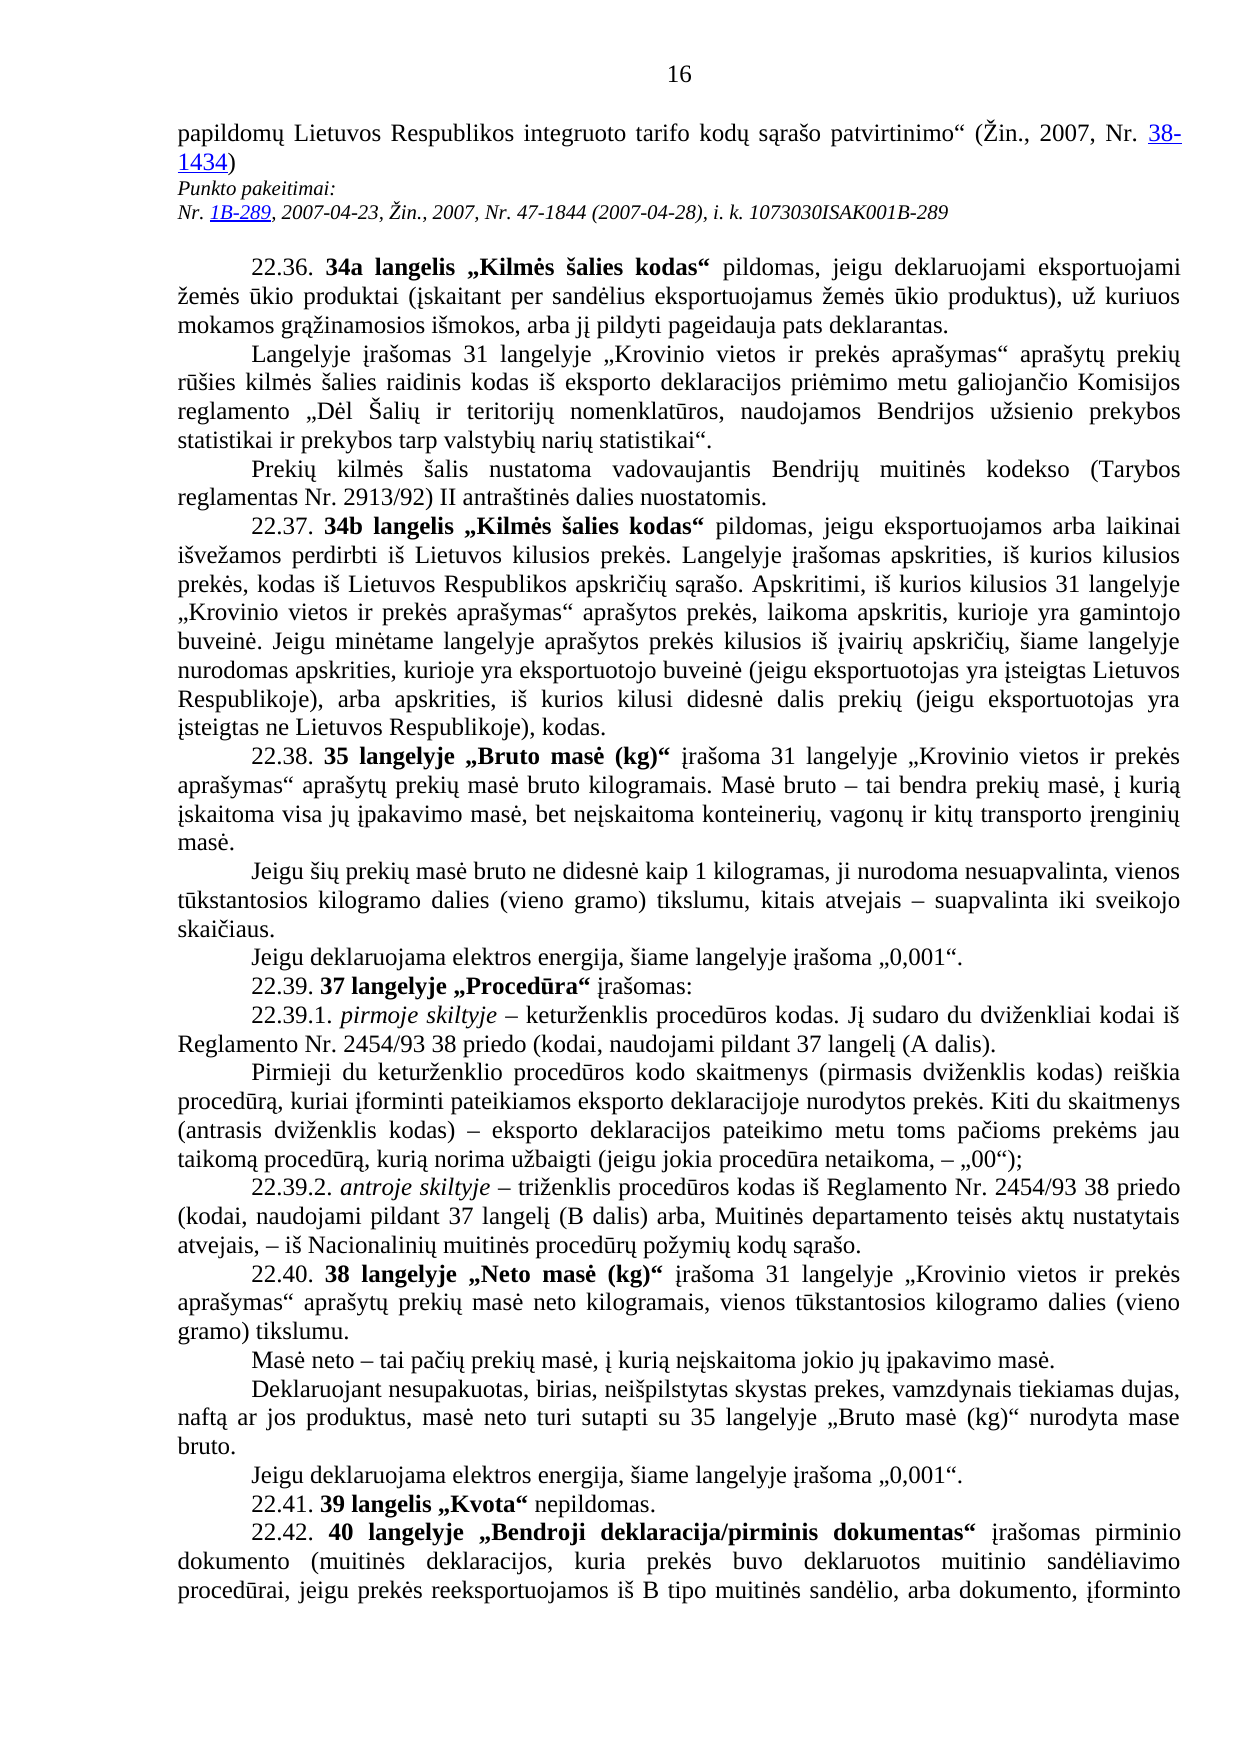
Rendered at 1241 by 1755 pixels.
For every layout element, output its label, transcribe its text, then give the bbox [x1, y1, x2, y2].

text 22.36. 34a langelis „Kilmės šalies kodas“ pildomas, jeigu deklaruojami eksportuojami žemės ūkio produktai (įskaitant per sandėlius eksportuojamus žemės ūkio produktus), už kuriuos mokamos grąžinamosios išmokos, arba jį pildyti pageidauja pats deklarantas. [177, 252, 1181, 339]
text 22.37. 34b langelis „Kilmės šalies kodas“ pildomas, jeigu eksportuojamos arba laikinai išvežamos perdirbti iš Lietuvos kilusios prekės. Langelyje įrašomas apskrities, iš kurios kilusios prekės, kodas iš Lietuvos Respublikos apskričių sąrašo. Apskritimi, iš kurios kilusios 31 langelyje „Krovinio vietos ir prekės aprašymas“ aprašytos prekės, laikoma apskritis, kurioje yra gamintojo buveinė. Jeigu minėtame langelyje aprašytos prekės kilusios iš įvairių apskričių, šiame langelyje nurodomas apskrities, kurioje yra eksportuotojo buveinė (jeigu eksportuotojas yra įsteigtas Lietuvos Respublikoje), arba apskrities, iš kurios kilusi didesnė dalis prekių (jeigu eksportuotojas yra įsteigtas ne Lietuvos Respublikoje), kodas. [177, 511, 1181, 741]
text 22.40. 38 langelyje „Neto masė (kg)“ įrašoma 31 langelyje „Krovinio vietos ir prekės aprašymas“ aprašytų prekių masė neto kilogramais, vienos tūkstantosios kilogramo dalies (vieno gramo) tikslumu. [177, 1259, 1181, 1345]
text 22.39. 37 langelyje „Procedūra“ įrašomas: [177, 971, 1181, 1000]
text Pirmieji du keturženklio procedūros kodo skaitmenys (pirmasis dviženklis kodas) reiškia procedūrą, kuriai įforminti pateikiamos eksporto deklaracijoje nurodytos prekės. Kiti du skaitmenys (antrasis dviženklis kodas) – eksporto deklaracijos pateikimo metu toms pačioms prekėms jau taikomą procedūrą, kurią norima užbaigti (jeigu jokia procedūra netaikoma, – „00“); [177, 1057, 1181, 1172]
text Deklaruojant nesupakuotas, birias, neišpilstytas skystas prekes, vamzdynais tiekiamas dujas, naftą ar jos produktus, masė neto turi sutapti su 35 langelyje „Bruto masė (kg)“ nurodyta mase bruto. [177, 1374, 1181, 1460]
text Jeigu deklaruojama elektros energija, šiame langelyje įrašoma „0,001“. [177, 1460, 1181, 1489]
text 22.39.1. pirmoje skiltyje – keturženklis procedūros kodas. Jį sudaro du dviženkliai kodai iš Reglamento Nr. 2454/93 38 priedo (kodai, naudojami pildant 37 langelį (A dalis). [177, 1000, 1181, 1057]
text Masė neto – tai pačių prekių masė, į kurią neįskaitoma jokio jų įpakavimo masė. [177, 1345, 1181, 1374]
text 22.38. 35 langelyje „Bruto masė (kg)“ įrašoma 31 langelyje „Krovinio vietos ir prekės aprašymas“ aprašytų prekių masė bruto kilogramais. Masė bruto – tai bendra prekių masė, į kurią įskaitoma visa jų įpakavimo masė, bet neįskaitoma konteinerių, vagonų ir kitų transporto įrenginių masė. [177, 741, 1181, 856]
text Langelyje įrašomas 31 langelyje „Krovinio vietos ir prekės aprašymas“ aprašytų prekių rūšies kilmės šalies raidinis kodas iš eksporto deklaracijos priėmimo metu galiojančio Komisijos reglamento „Dėl Šalių ir teritorijų nomenklatūros, naudojamos Bendrijos užsienio prekybos statistikai ir prekybos tarp valstybių narių statistikai“. [177, 339, 1181, 454]
text 22.39.2. antroje skiltyje – triženklis procedūros kodas iš Reglamento Nr. 2454/93 38 priedo (kodai, naudojami pildant 37 langelį (B dalis) arba, Muitinės departamento teisės aktų nustatytais atvejais, – iš Nacionalinių muitinės procedūrų požymių kodų sąrašo. [177, 1172, 1181, 1259]
text 22.42. 40 langelyje „Bendroji deklaracija/pirminis dokumentas“ įrašomas pirminio dokumento (muitinės deklaracijos, kuria prekės buvo deklaruotos muitinio sandėliavimo procedūrai, jeigu prekės reeksportuojamos iš B tipo muitinės sandėlio, arba dokumento, įforminto [177, 1517, 1181, 1604]
text papildomų Lietuvos Respublikos integruoto tarifo kodų sąrašo patvirtinimo“ (Žin., 2007, Nr. 38-1434) [177, 118, 1181, 176]
text Nr. 1B-289, 2007-04-23, Žin., 2007, Nr. 47-1844 (2007-04-28), i. k. 1073030ISAK001B-289 [177, 200, 1181, 224]
text Punkto pakeitimai: [177, 176, 1181, 200]
text Prekių kilmės šalis nustatoma vadovaujantis Bendrijų muitinės kodekso (Tarybos reglamentas Nr. 2913/92) II antraštinės dalies nuostatomis. [177, 454, 1181, 511]
text 22.41. 39 langelis „Kvota“ nepildomas. [177, 1489, 1181, 1517]
text Jeigu deklaruojama elektros energija, šiame langelyje įrašoma „0,001“. [177, 942, 1181, 971]
text Jeigu šių prekių masė bruto ne didesnė kaip 1 kilogramas, ji nurodoma nesuapvalinta, vienos tūkstantosios kilogramo dalies (vieno gramo) tikslumu, kitais atvejais – suapvalinta iki sveikojo skaičiaus. [177, 856, 1181, 942]
